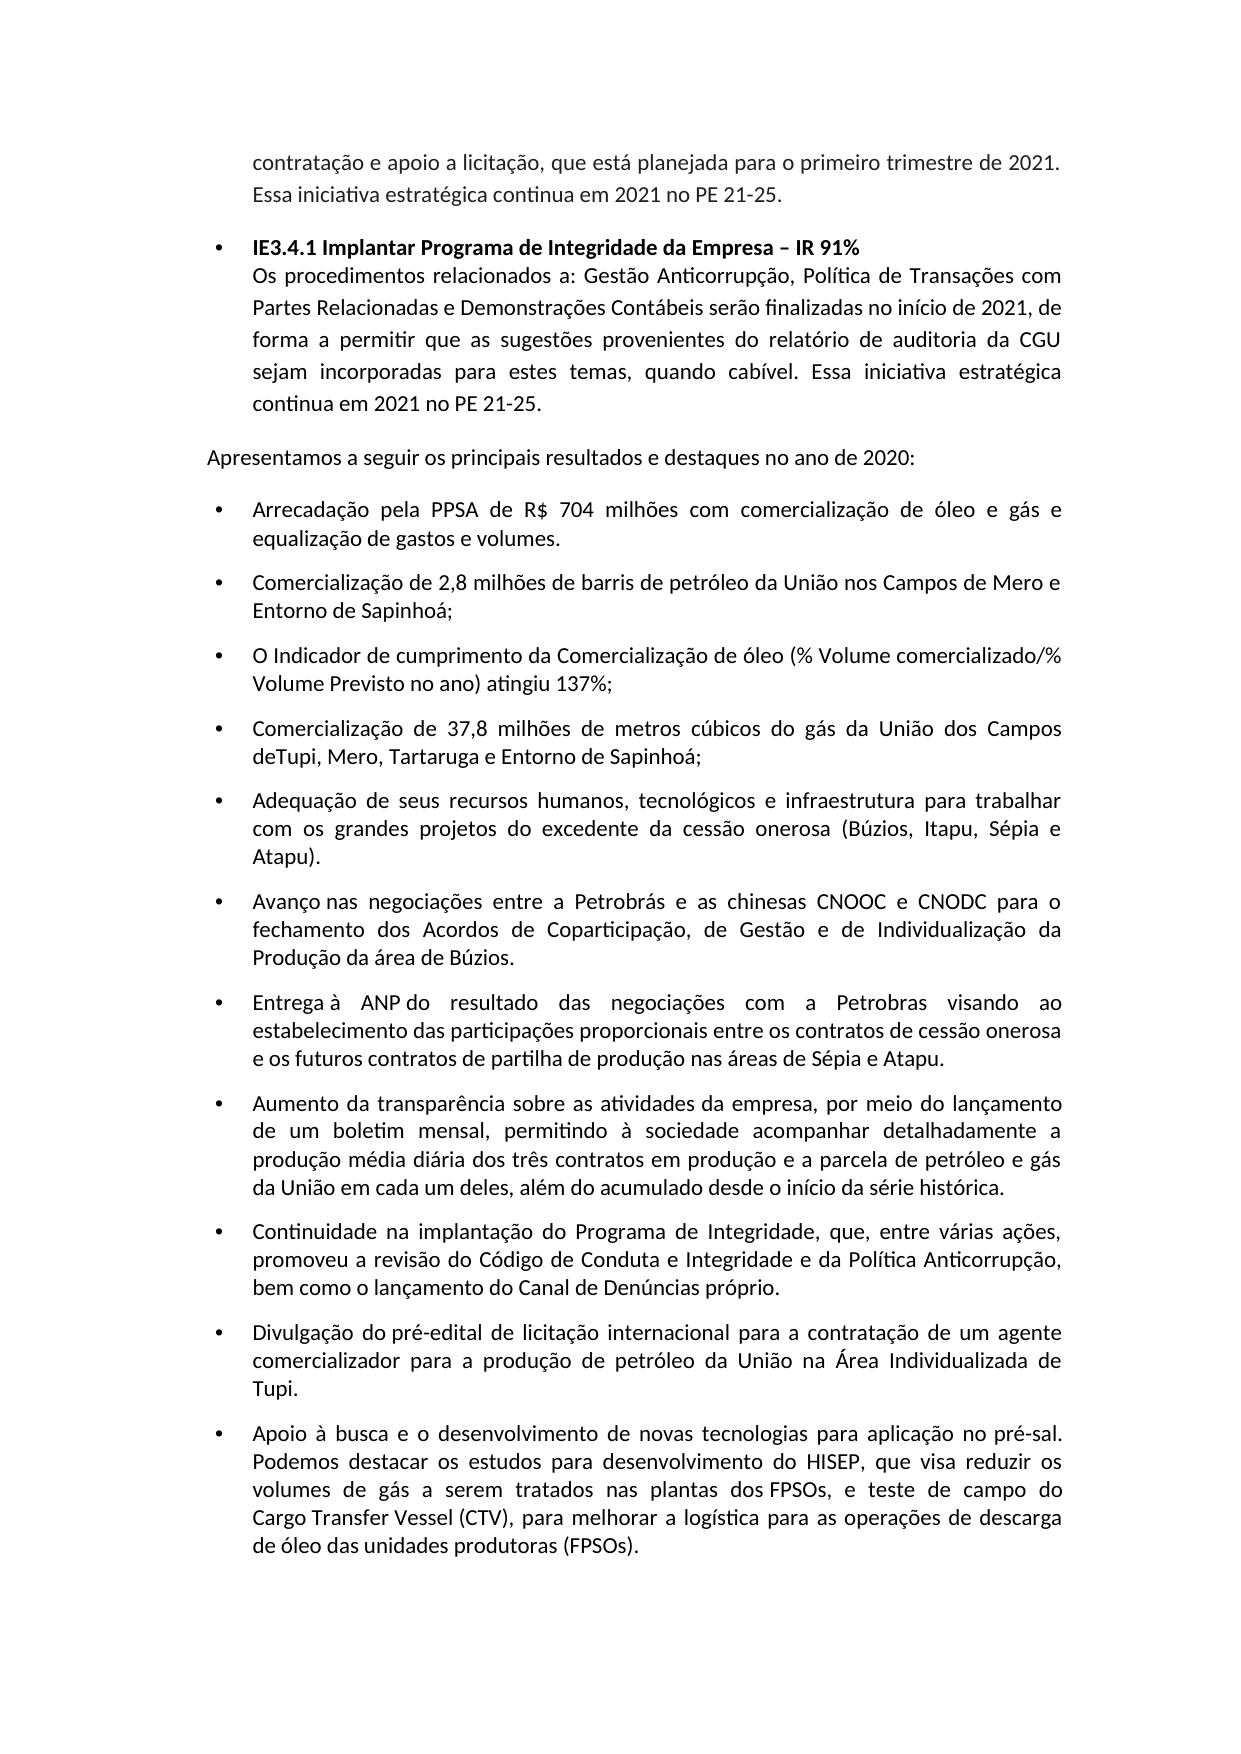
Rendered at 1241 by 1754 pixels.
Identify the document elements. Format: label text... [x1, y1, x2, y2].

list Divulgação do pré-edital de licitação internacional para a contratação de um agente comercializador para a produção de petróleo da União na Área Individualizada de Tupi. [215, 1318, 1063, 1402]
list IE3.4.1 Implantar Programa de Integridade da Empresa – IR 91% [215, 233, 1063, 261]
list Arrecadação pela PPSA de R$ 704 milhões com comercialização de óleo e gás e equalização de gastos e volumes. [215, 496, 1063, 552]
list Continuidade na implantação do Programa de Integridade, que, entre várias ações, promoveu a revisão do Código de Conduta e Integridade e da Política Anticorrupção, bem como o lançamento do Canal de Denúncias próprio. [215, 1217, 1063, 1301]
list Avanço nas negociações entre a Petrobrás e as chinesas CNOOC e CNODC para o fechamento dos Acordos de Coparticipação, de Gestão e de Individualização da Produção da área de Búzios. [215, 887, 1063, 971]
list Apoio à busca e o desenvolvimento de novas tecnologias para aplicação no pré-sal. Podemos destacar os estudos para desenvolvimento do HISEP, que visa reduzir os volumes de gás a serem tratados nas plantas dos FPSOs, e teste de campo do Cargo Transfer Vessel (CTV), para melhorar a logística para as operações de descarga de óleo das unidades produtoras (FPSOs). [215, 1419, 1063, 1559]
list Aumento da transparência sobre as atividades da empresa, por meio do lançamento de um boletim mensal, permitindo à sociedade acompanhar detalhadamente a produção média diária dos três contratos em produção e a parcela de petróleo e gás da União em cada um deles, além do acumulado desde o início da série histórica. [215, 1089, 1063, 1201]
list Comercialização de 2,8 milhões de barris de petróleo da União nos Campos de Mero e Entorno de Sapinhoá; [215, 568, 1063, 624]
list Entrega à ANP do resultado das negociações com a Petrobras visando ao estabelecimento das participações proporcionais entre os contratos de cessão onerosa e os futuros contratos de partilha de produção nas áreas de Sépia e Atapu. [215, 988, 1063, 1072]
text Apresentamos a seguir os principais resultados e destaques no ano de 2020: [207, 443, 1063, 471]
list Os procedimentos relacionados a: Gestão Anticorrupção, Política de Transações com Partes Relacionadas e Demonstrações Contábeis serão finalizadas no início de 2021, de forma a permitir que as sugestões provenientes do relatório de auditoria da CGU sejam incorporadas para estes temas, quando cabível. Essa iniciativa estratégica continua em 2021 no PE 21-25. [252, 261, 1063, 418]
list Adequação de seus recursos humanos, tecnológicos e infraestrutura para trabalhar com os grandes projetos do excedente da cessão onerosa (Búzios, Itapu, Sépia e Atapu). [215, 786, 1063, 871]
list contratação e apoio a licitação, que está planejada para o primeiro trimestre de 2021. Essa iniciativa estratégica continua em 2021 no PE 21-25. [252, 148, 1063, 208]
list Comercialização de 37,8 milhões de metros cúbicos do gás da União dos Campos deTupi, Mero, Tartaruga e Entorno de Sapinhoá; [215, 714, 1063, 770]
list O Indicador de cumprimento da Comercialização de óleo (% Volume comercializado/% Volume Previsto no ano) atingiu 137%; [215, 641, 1063, 697]
